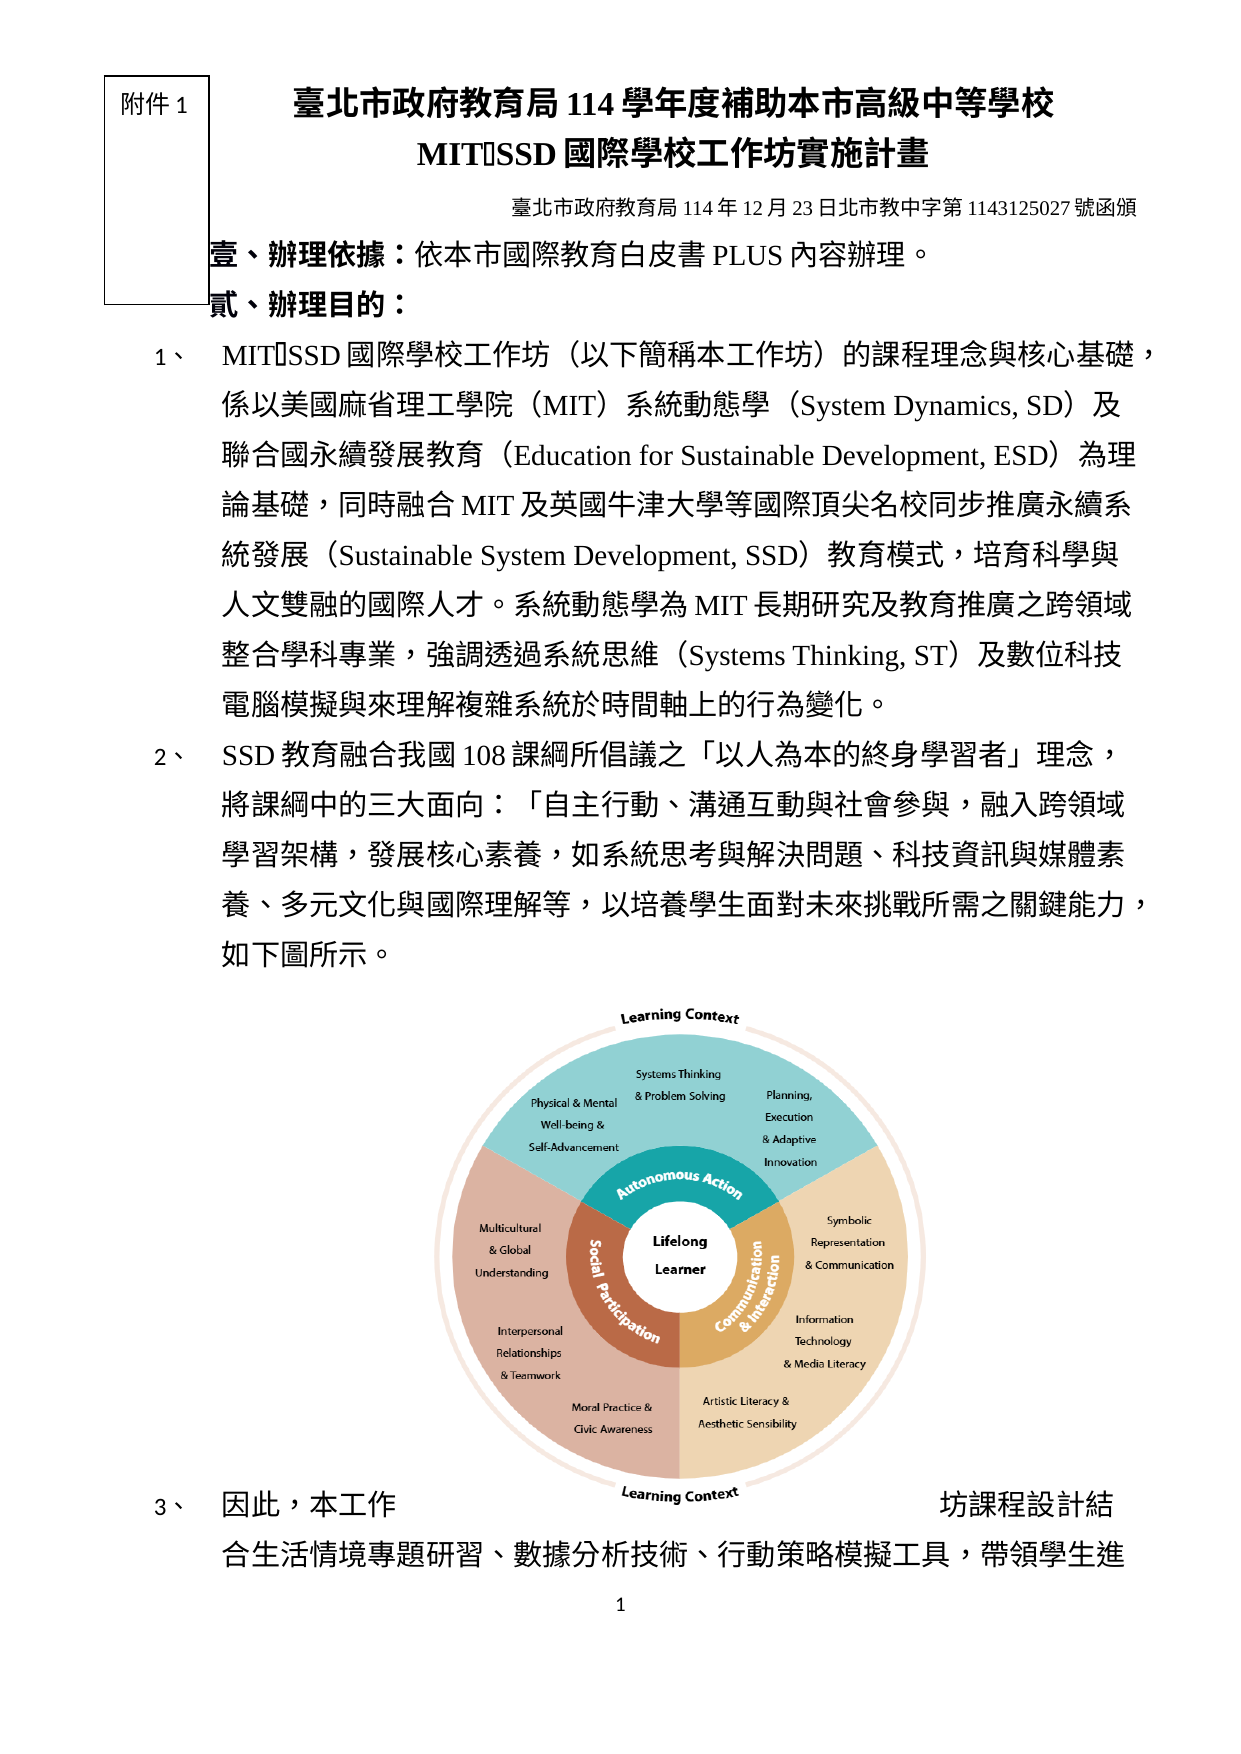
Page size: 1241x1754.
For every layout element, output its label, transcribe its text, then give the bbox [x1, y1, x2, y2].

text [105, 77, 208, 304]
list SSD教育融合我國108課綱所倡議之「以人為本的終身學習者」理念，將課綱中的三大面向：「自主行動、溝通互動與社會參與，融入跨領域學習架構，發展核心素養，如系統思考與解決問題、科技資訊與媒體素養、多元文化與國際理解等，以培養學生面對未來挑戰所需之關鍵能力，如下圖所示。 [153, 725, 1137, 975]
list MITSSD國際學校工作坊（以下簡稱本工作坊）的課程理念與核心基礎，係以美國麻省理工學院（MIT）系統動態學（System Dynamics, SD）及聯合國永續發展教育（Education for Sustainable Development, ESD）為理論基礎，同時融合MIT及英國牛津大學等國際頂尖名校同步推廣永續系統發展（Sustainable System Development, SSD）教育模式，培育科學與人文雙融的國際人才。系統動態學為MIT長期研究及教育推廣之跨領域整合學科專業，強調透過系統思維（Systems Thinking, ST）及數位科技電腦模擬與來理解複雜系統於時間軸上的行為變化。 [153, 325, 1137, 725]
list 辦理依據：依本市國際教育白皮書PLUS內容辦理。 [210, 225, 1137, 275]
text MITSSD國際學校工作坊實施計畫 [210, 125, 1137, 175]
text 臺北市政府教育局114年12月23日北市教中字第1143125027號函頒 [210, 175, 1137, 225]
list 辦理目的： [103, 275, 1137, 325]
list 因此，本工作坊課程設計結合生活情境專題研習、數據分析技術、行動策略模擬工具，帶領學生進 [153, 1475, 1137, 1575]
text 臺北市政府教育局114學年度補助本市高級中等學校 [210, 75, 1137, 125]
text 附件1 [120, 84, 193, 120]
